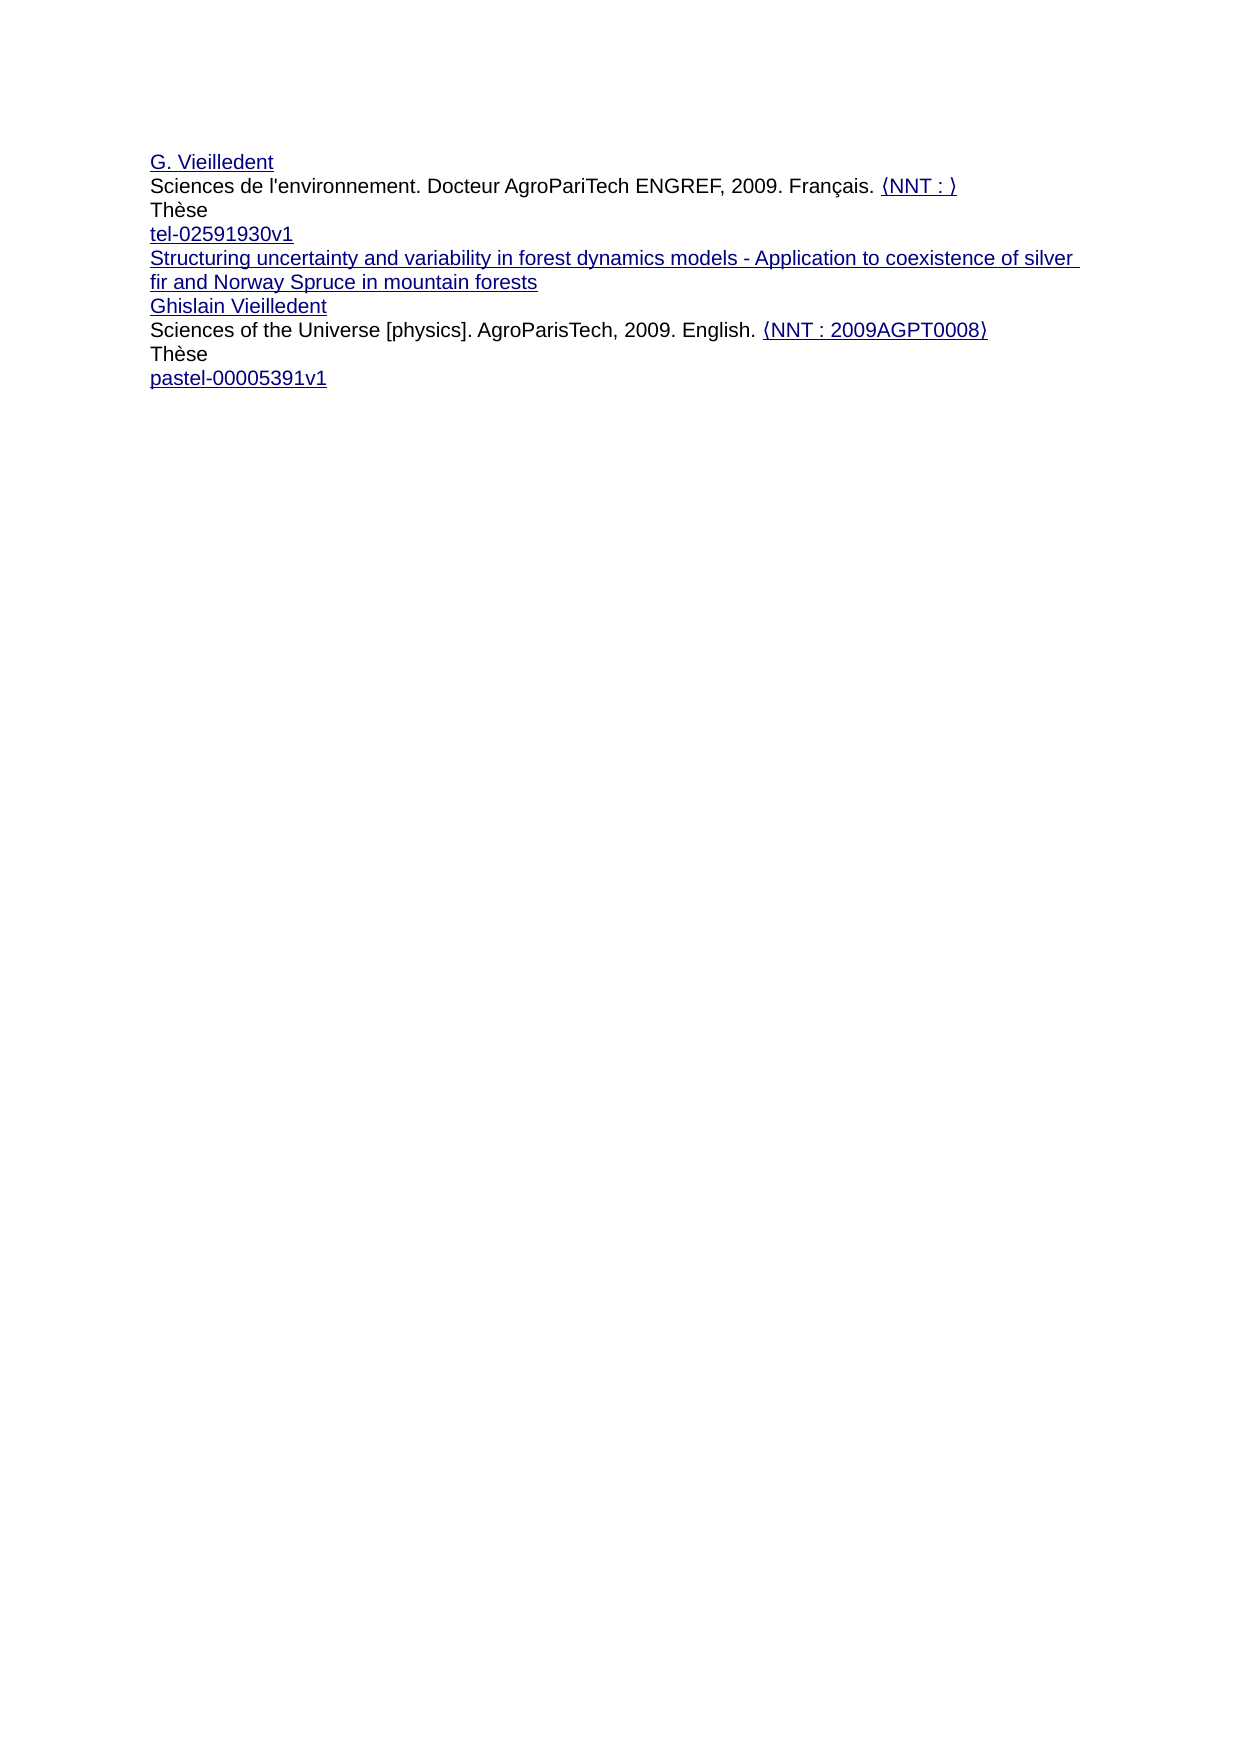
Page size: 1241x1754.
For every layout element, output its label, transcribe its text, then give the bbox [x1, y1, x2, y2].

table_header G. Vieilledent Sciences de l'environnement. Docteur AgroPariTech ENGREF, 2009. Français. ⟨NNT : ⟩ Thèse tel-02591930v1 [150, 150, 1090, 246]
table_cell Structuring uncertainty and variability in forest dynamics models - Application to coexistence of silver fir and Norway Spruce in mountain forests Ghislain Vieilledent Sciences of the Universe [physics]. AgroParisTech, 2009. English. ⟨NNT : 2009AGPT0008⟩ Thèse pastel-00005391v1 [150, 246, 1090, 389]
